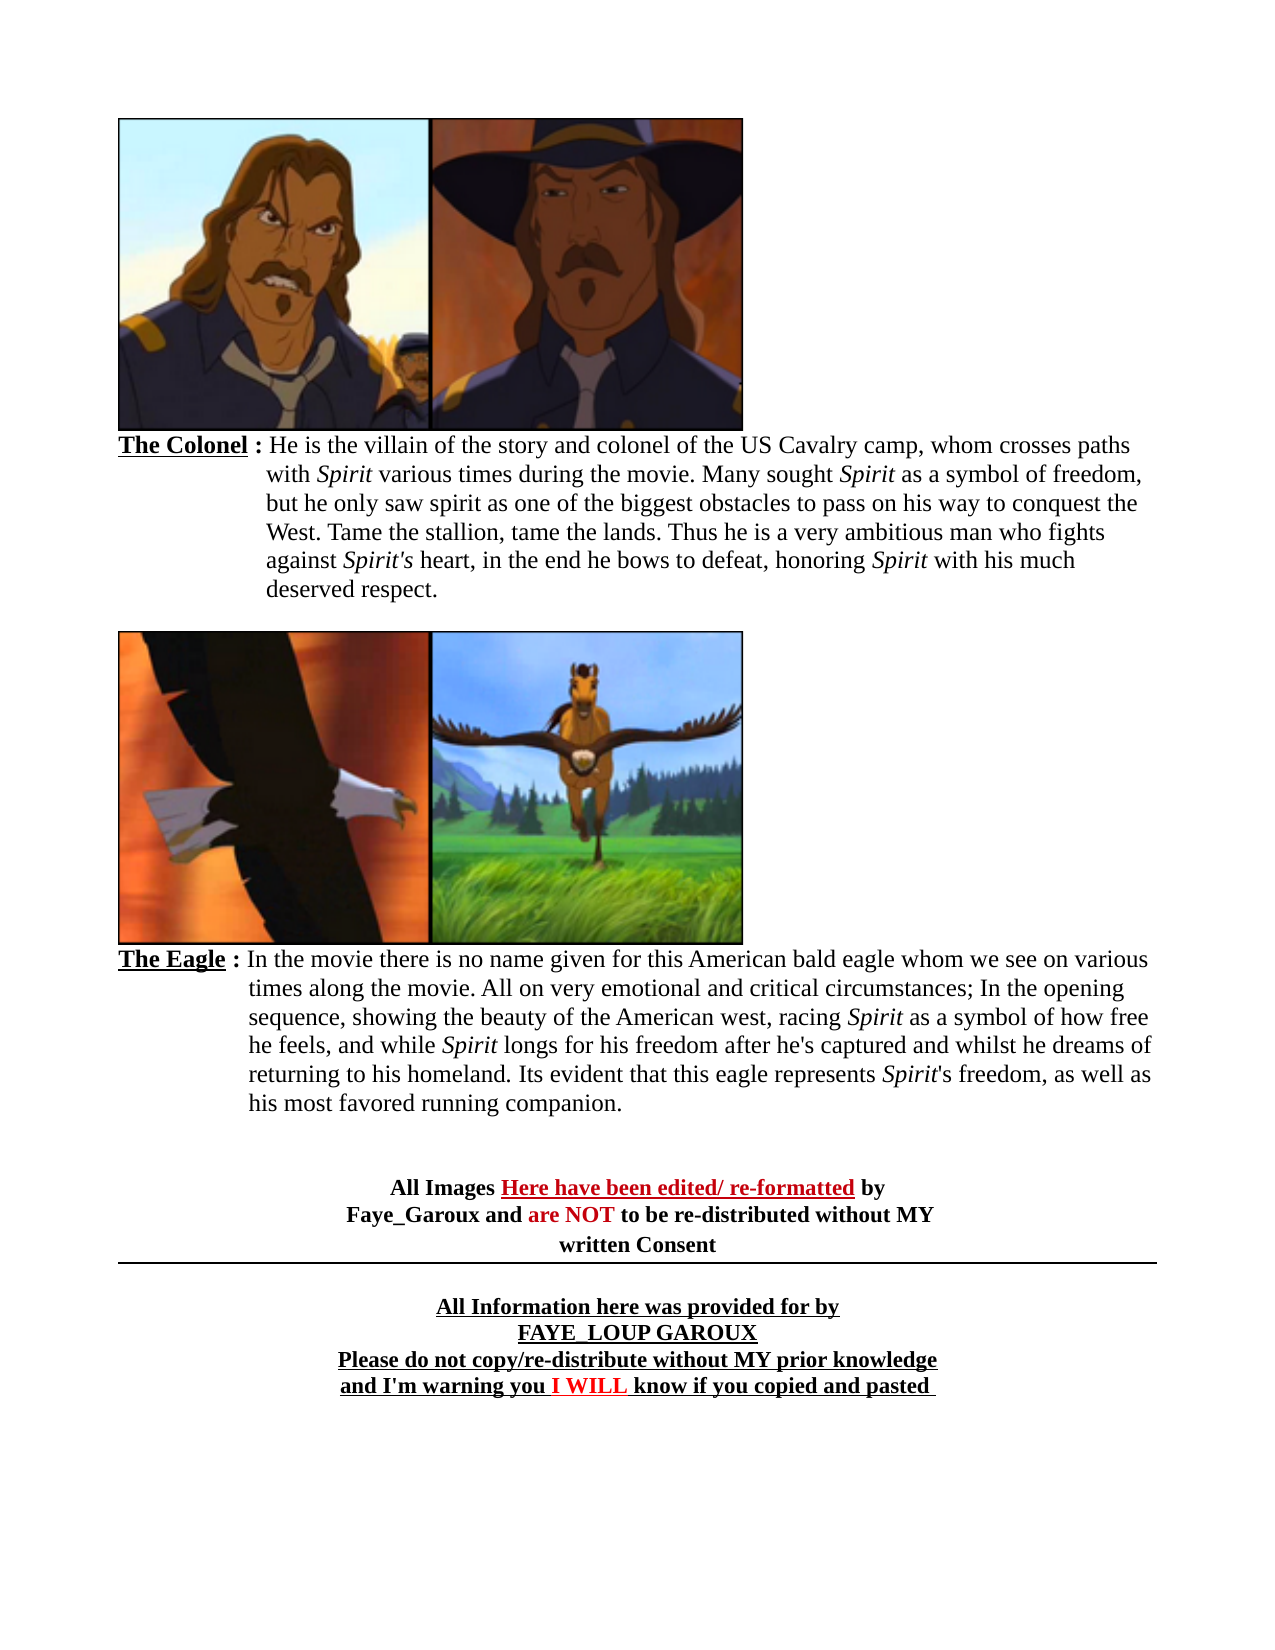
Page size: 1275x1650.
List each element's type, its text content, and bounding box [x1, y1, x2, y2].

text FAYE_LOUP GAROUX [118, 1319, 1157, 1346]
text All Images Here have been edited/ re-formatted by [118, 1174, 1157, 1201]
text The Colonel : He is the villain of the story and colonel of the US Cavalry camp, whom crosses paths with Spirit various times during the movie. Many sought Spirit as a symbol of freedom, but he only saw spirit as one of the biggest obstacles to pass on his way to conquest the West. Tame the stallion, tame the lands. Thus he is a very ambitious man who fights against Spirit's heart, in the end he bows to defeat, honoring Spirit with his much deserved respect. [118, 431, 1157, 603]
picture [118, 631, 744, 945]
text and I'm warning you I WILL know if you copied and pasted [118, 1372, 1157, 1398]
text The Eagle : In the movie there is no name given for this American bald eagle whom we see on various times along the movie. All on very emotional and critical circumstances; In the opening sequence, showing the beauty of the American west, racing Spirit as a symbol of how free he feels, and while Spirit longs for his freedom after he's captured and whilst he dreams of returning to his homeland. Its evident that this eagle represents Spirit's freedom, as well as his most favored running companion. [118, 944, 1157, 1117]
text Please do not copy/re-distribute without MY prior knowledge [118, 1346, 1157, 1372]
text All Information here was provided for by [118, 1293, 1157, 1319]
picture [118, 118, 744, 431]
text written Consent [118, 1227, 1157, 1262]
text Faye_Garoux and are NOT to be re-distributed without MY [118, 1201, 1157, 1227]
